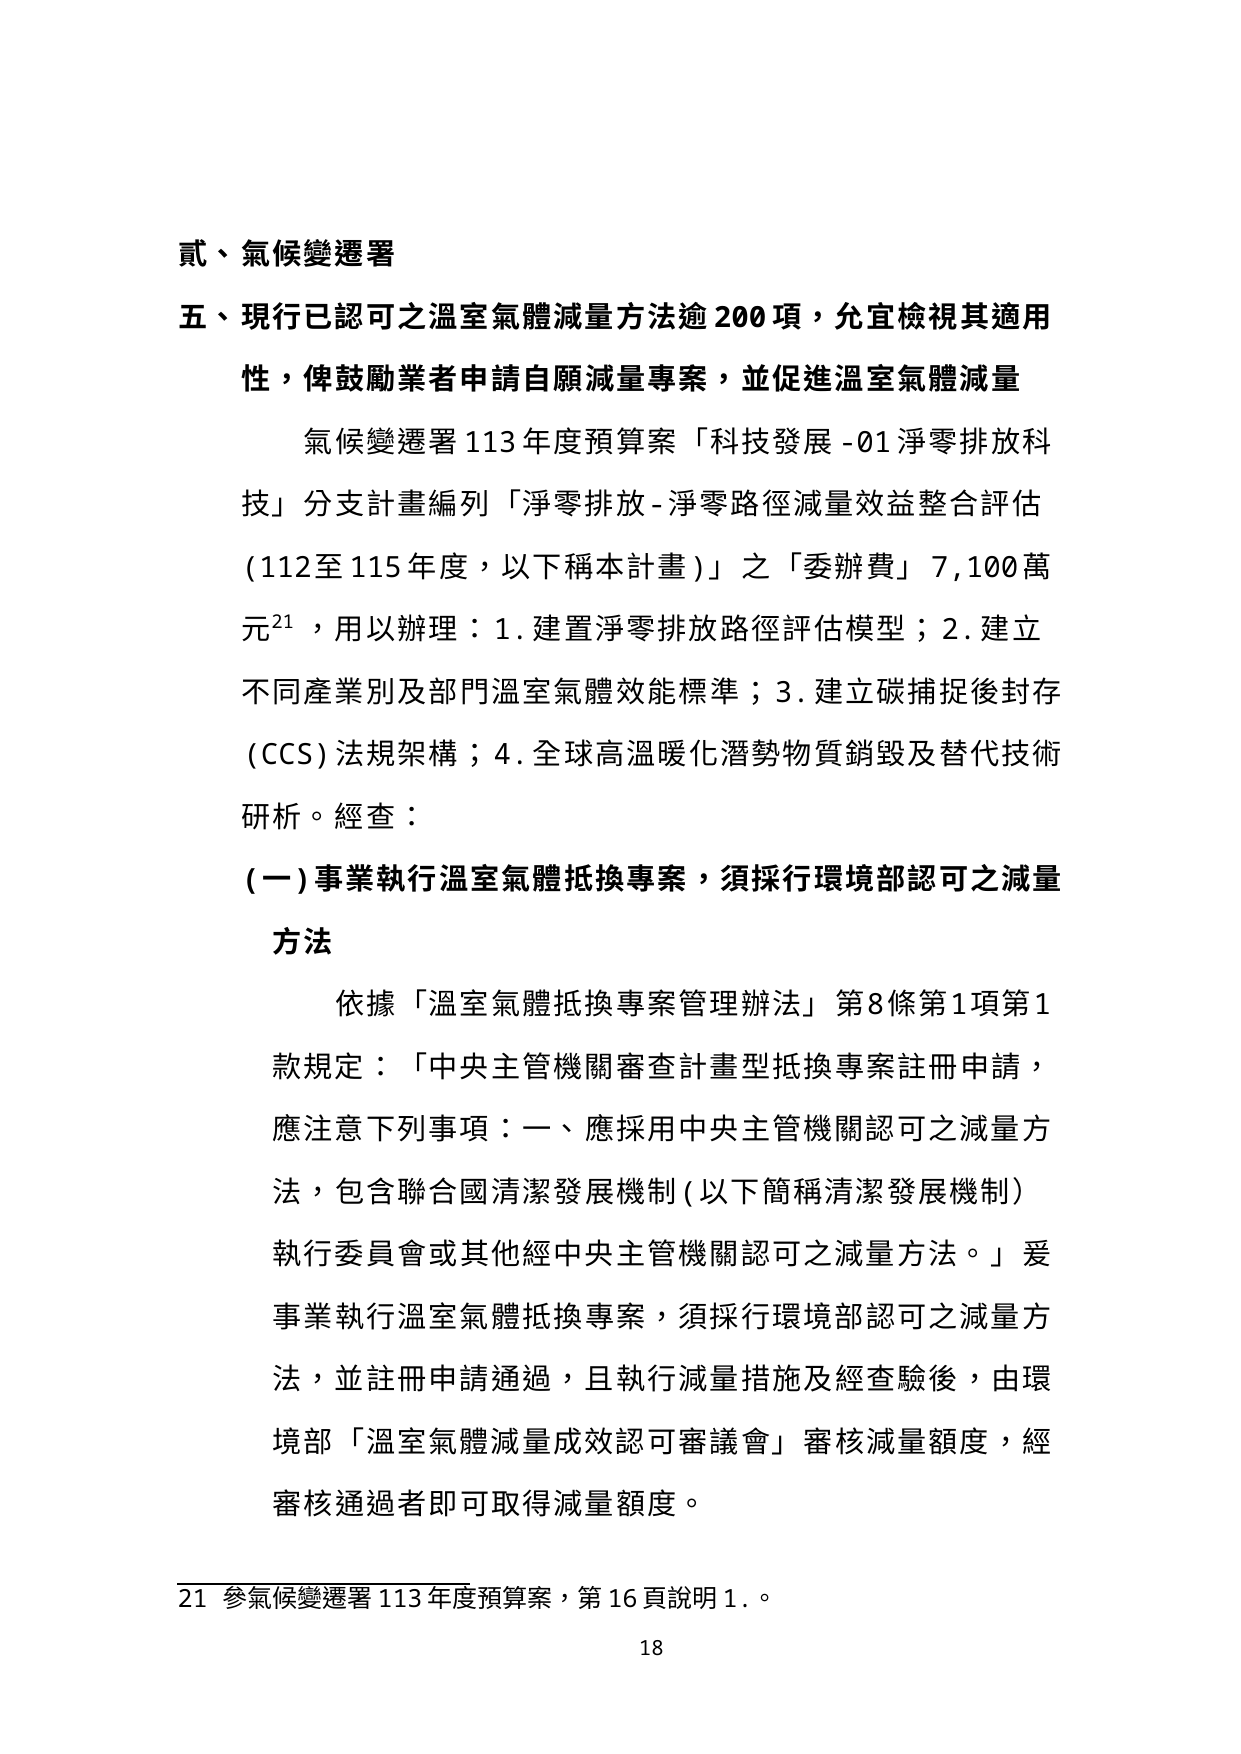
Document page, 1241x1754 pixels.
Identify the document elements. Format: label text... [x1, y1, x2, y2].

text 氣候變遷署113年度預算案「科技發展-01淨零排放科技」分支計畫編列「淨零排放-淨零路徑減量效益整合評估(112至115年度，以下稱本計畫)」之「委辦費」7,100萬元，用以辦理：1.建置淨零排放路徑評估模型；2.建立不同產業別及部門溫室氣體效能標準；3.建立碳捕捉後封存(CCS)法規架構；4.全球高溫暖化潛勢物質銷毀及替代技術研析。經查： [236, 398, 1063, 835]
text (一)事業執行溫室氣體抵換專案，須採行環境部認可之減量方法 [236, 835, 1063, 960]
text 依據「溫室氣體抵換專案管理辦法」第8條第1項第1款規定：「中央主管機關審查計畫型抵換專案註冊申請，應注意下列事項：一、應採用中央主管機關認可之減量方法，包含聯合國清潔發展機制(以下簡稱清潔發展機制）執行委員會或其他經中央主管機關認可之減量方法。」爰事業執行溫室氣體抵換專案，須採行環境部認可之減量方法，並註冊申請通過，且執行減量措施及經查驗後，由環境部「溫室氣體減量成效認可審議會」審核減量額度，經審核通過者即可取得減量額度。 [266, 960, 1063, 1523]
text 五、現行已認可之溫室氣體減量方法逾200項，允宜檢視其適用性，俾鼓勵業者申請自願減量專案，並促進溫室氣體減量 [177, 273, 1063, 398]
text 參氣候變遷署113年度預算案，第16頁說明1.。 [177, 1584, 1063, 1613]
text 貳、氣候變遷署 [177, 210, 1063, 273]
